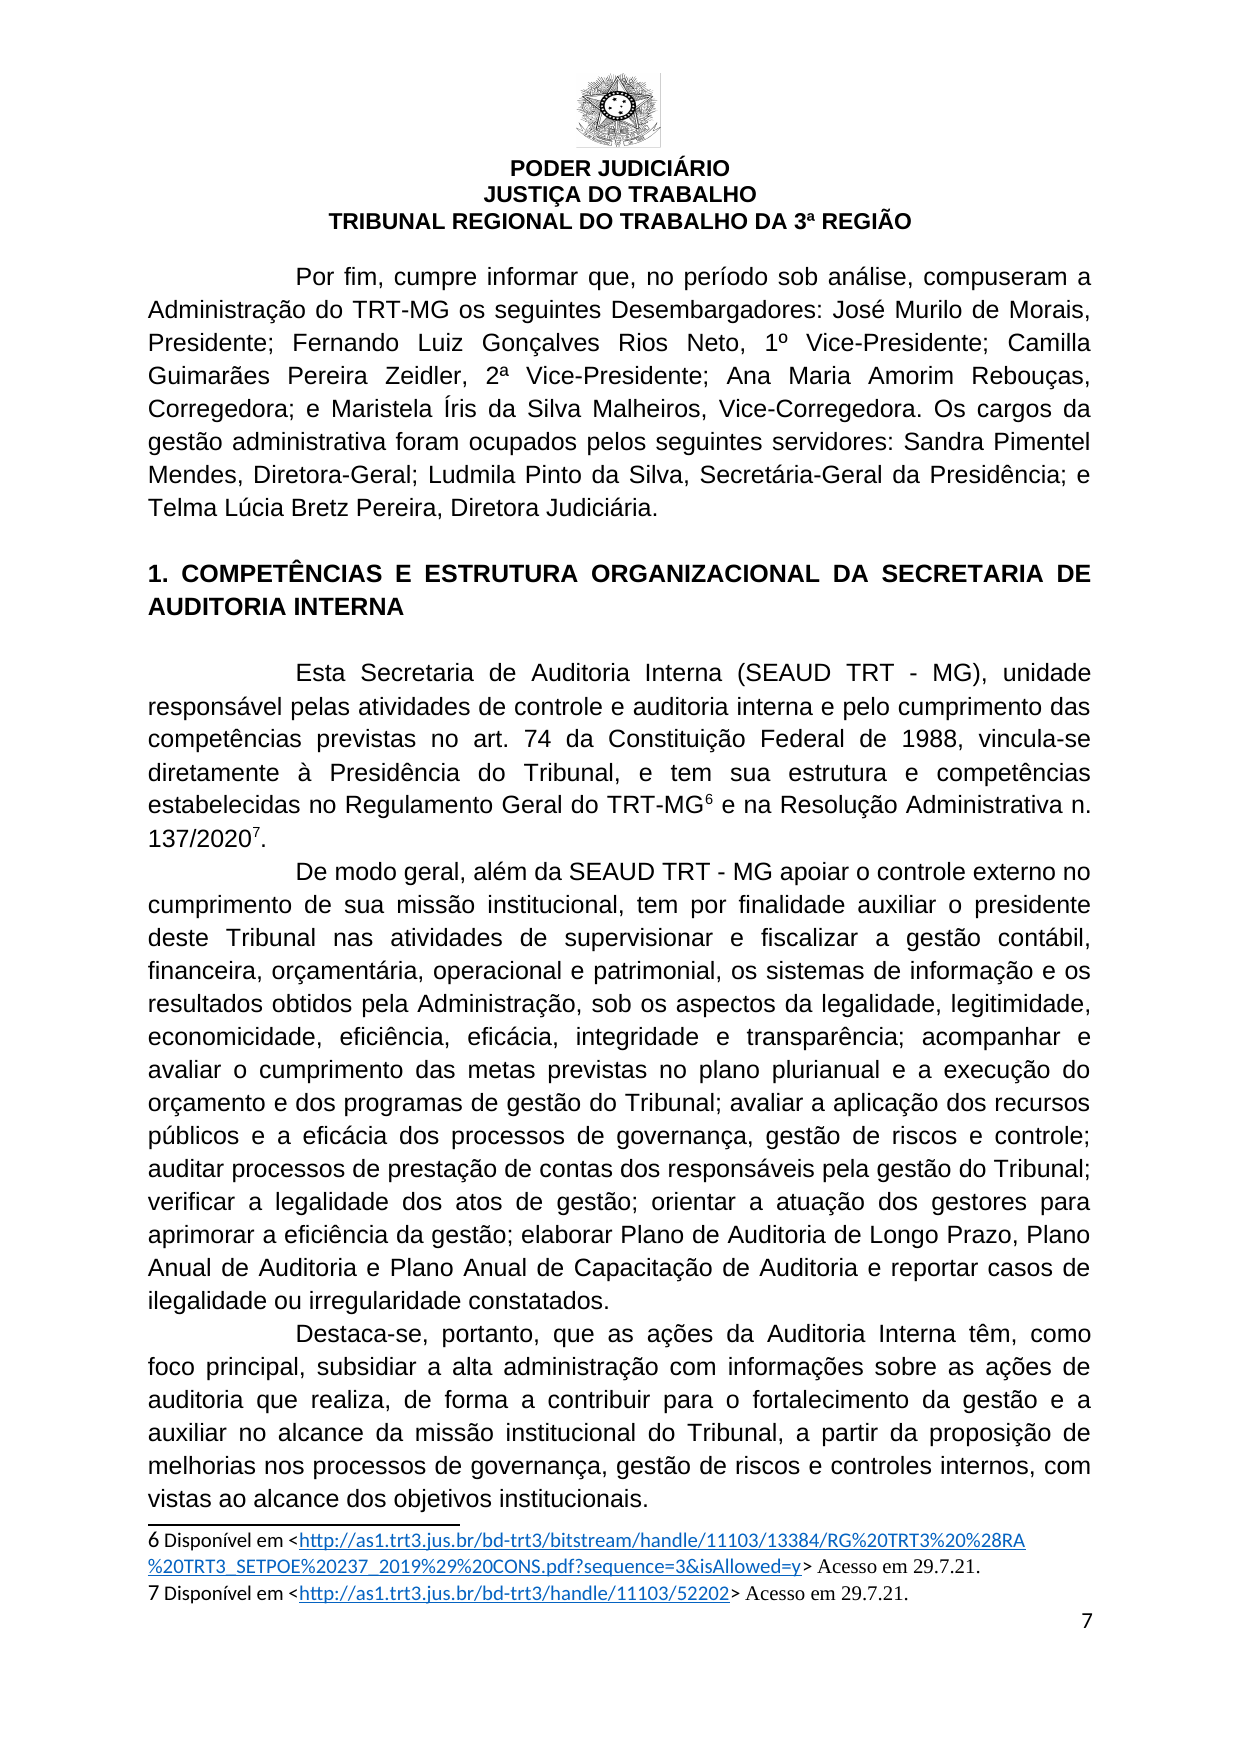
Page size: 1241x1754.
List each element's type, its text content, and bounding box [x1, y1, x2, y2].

text Destaca-se, portanto, que as ações da Auditoria Interna têm, como foco principal, subsidiar a alta administração com informações sobre as ações de auditoria que realiza, de forma a contribuir para o fortalecimento da gestão e a auxiliar no alcance da missão institucional do Tribunal, a partir da proposição de melhorias nos processos de governança, gestão de riscos e controles internos, com vistas ao alcance dos objetivos institucionais. [148, 1319, 1092, 1513]
text Por fim, cumpre informar que, no período sob análise, compuseram a Administração do TRT-MG os seguintes Desembargadores: José Murilo de Morais, Presidente; Fernando Luiz Gonçalves Rios Neto, 1º Vice-Presidente; Camilla Guimarães Pereira Zeidler, 2ª Vice-Presidente; Ana Maria Amorim Rebouças, Corregedora; e Maristela Íris da Silva Malheiros, Vice-Corregedora. Os cargos da gestão administrativa foram ocupados pelos seguintes servidores: Sandra Pimentel Mendes, Diretora-Geral; Ludmila Pinto da Silva, Secretária-Geral da Presidência; e Telma Lúcia Bretz Pereira, Diretora Judiciária. [148, 262, 1092, 522]
subtitle 1. COMPETÊNCIAS E ESTRUTURA ORGANIZACIONAL DA SECRETARIA DE AUDITORIA INTERNA [148, 559, 1092, 621]
text Esta Secretaria de Auditoria Interna (SEAUD TRT - MG), unidade responsável pelas atividades de controle e auditoria interna e pelo cumprimento das competências previstas no art. 74 da Constituição Federal de 1988, vincula-se diretamente à Presidência do Tribunal, e tem sua estrutura e competências estabelecidas no Regulamento Geral do TRT-MG e na Resolução Administrativa n. 137/2020. [148, 658, 1092, 852]
text Disponível em <http://as1.trt3.jus.br/bd-trt3/bitstream/handle/11103/13384/RG%20TRT3%20%28RA%20TRT3_SETPOE%20237_2019%29%20CONS.pdf?sequence=3&isAllowed=y> Acesso em 29.7.21. [148, 1525, 1092, 1578]
text Disponível em <http://as1.trt3.jus.br/bd-trt3/handle/11103/52202> Acesso em 29.7.21. [148, 1578, 1092, 1606]
text De modo geral, além da SEAUD TRT - MG apoiar o controle externo no cumprimento de sua missão institucional, tem por finalidade auxiliar o presidente deste Tribunal nas atividades de supervisionar e fiscalizar a gestão contábil, financeira, orçamentária, operacional e patrimonial, os sistemas de informação e os resultados obtidos pela Administração, sob os aspectos da legalidade, legitimidade, economicidade, eficiência, eficácia, integridade e transparência; acompanhar e avaliar o cumprimento das metas previstas no plano plurianual e a execução do orçamento e dos programas de gestão do Tribunal; avaliar a aplicação dos recursos públicos e a eficácia dos processos de governança, gestão de riscos e controle; auditar processos de prestação de contas dos responsáveis pela gestão do Tribunal; verificar a legalidade dos atos de gestão; orientar a atuação dos gestores para aprimorar a eficiência da gestão; elaborar Plano de Auditoria de Longo Prazo, Plano Anual de Auditoria e Plano Anual de Capacitação de Auditoria e reportar casos de ilegalidade ou irregularidade constatados. [148, 857, 1092, 1314]
